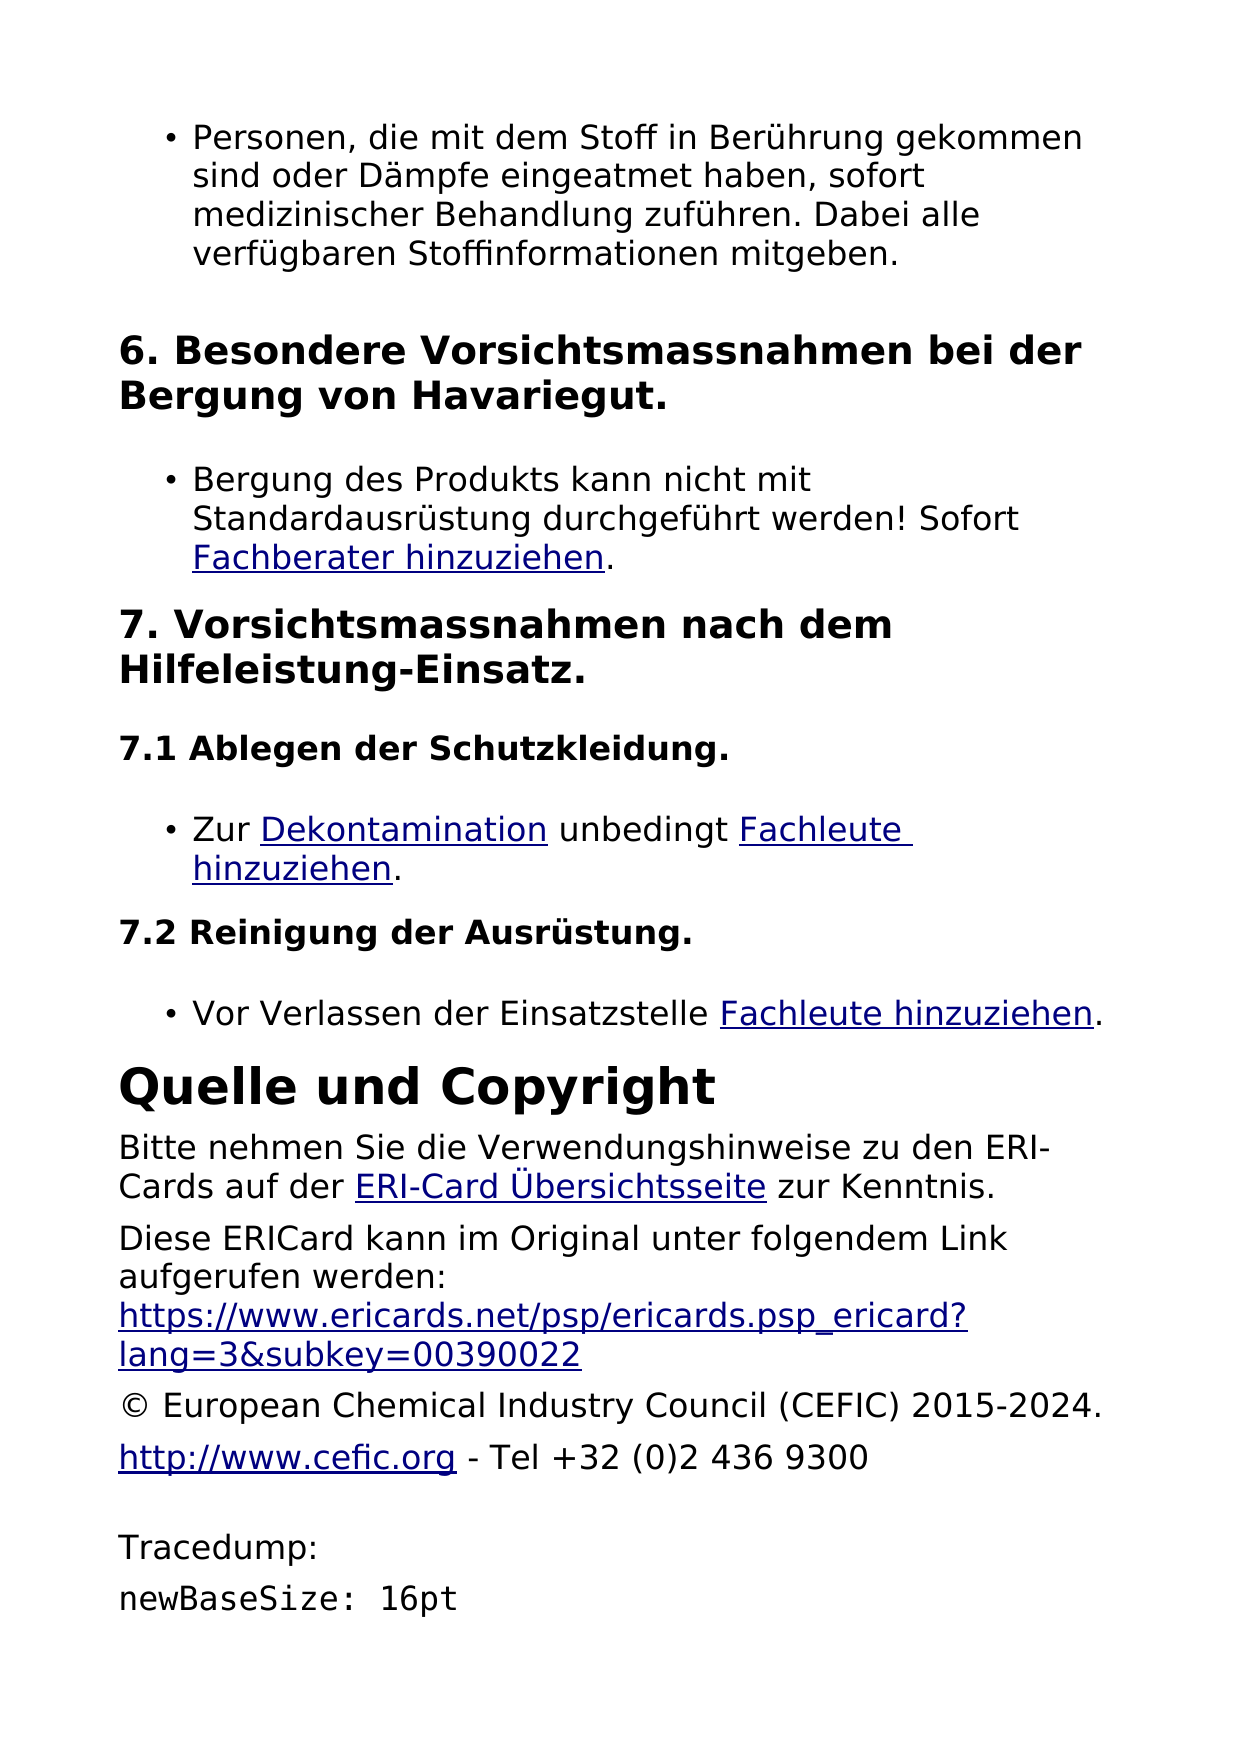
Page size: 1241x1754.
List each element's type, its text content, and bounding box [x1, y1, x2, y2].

subtitle 7. Vorsichtsmassnahmen nach dem Hilfeleistung-Einsatz. [118, 602, 1122, 692]
subtitle 6. Besondere Vorsichtsmassnahmen bei der Bergung von Havariegut. [118, 328, 1122, 418]
text Bitte nehmen Sie die Verwendungshinweise zu den ERI-Cards auf der ERI-Card Übersichtsseite zur Kenntnis. [118, 1129, 1122, 1207]
text Tracedump: [118, 1490, 1122, 1567]
list Vor Verlassen der Einsatzstelle Fachleute hinzuziehen. [177, 994, 1122, 1033]
text http://www.cefic.org - Tel +32 (0)2 436 9300 [118, 1438, 1122, 1477]
list Personen, die mit dem Stoff in Berührung gekommen sind oder Dämpfe eingeatmet haben, sofort medizinischer Behandlung zuführen. Dabei alle verfügbaren Stoffinformationen mitgeben. [177, 118, 1122, 273]
text © European Chemical Industry Council (CEFIC) 2015-2024. [118, 1387, 1122, 1426]
list Zur Dekontamination unbedingt Fachleute hinzuziehen. [177, 811, 1122, 888]
text newBaseSize: 16pt [118, 1580, 1122, 1619]
text Diese ERICard kann im Original unter folgendem Link aufgerufen werden: https://www.ericards.net/psp/ericards.psp_ericard?lang=3&subkey=00390022 [118, 1219, 1122, 1374]
subtitle 7.2 Reinigung der Ausrüstung. [118, 913, 1122, 952]
subtitle Quelle und Copyright [118, 1058, 1122, 1116]
subtitle 7.1 Ablegen der Schutzkleidung. [118, 730, 1122, 769]
list Bergung des Produkts kann nicht mit Standardausrüstung durchgeführt werden! Sofort Fachberater hinzuziehen. [177, 460, 1122, 577]
